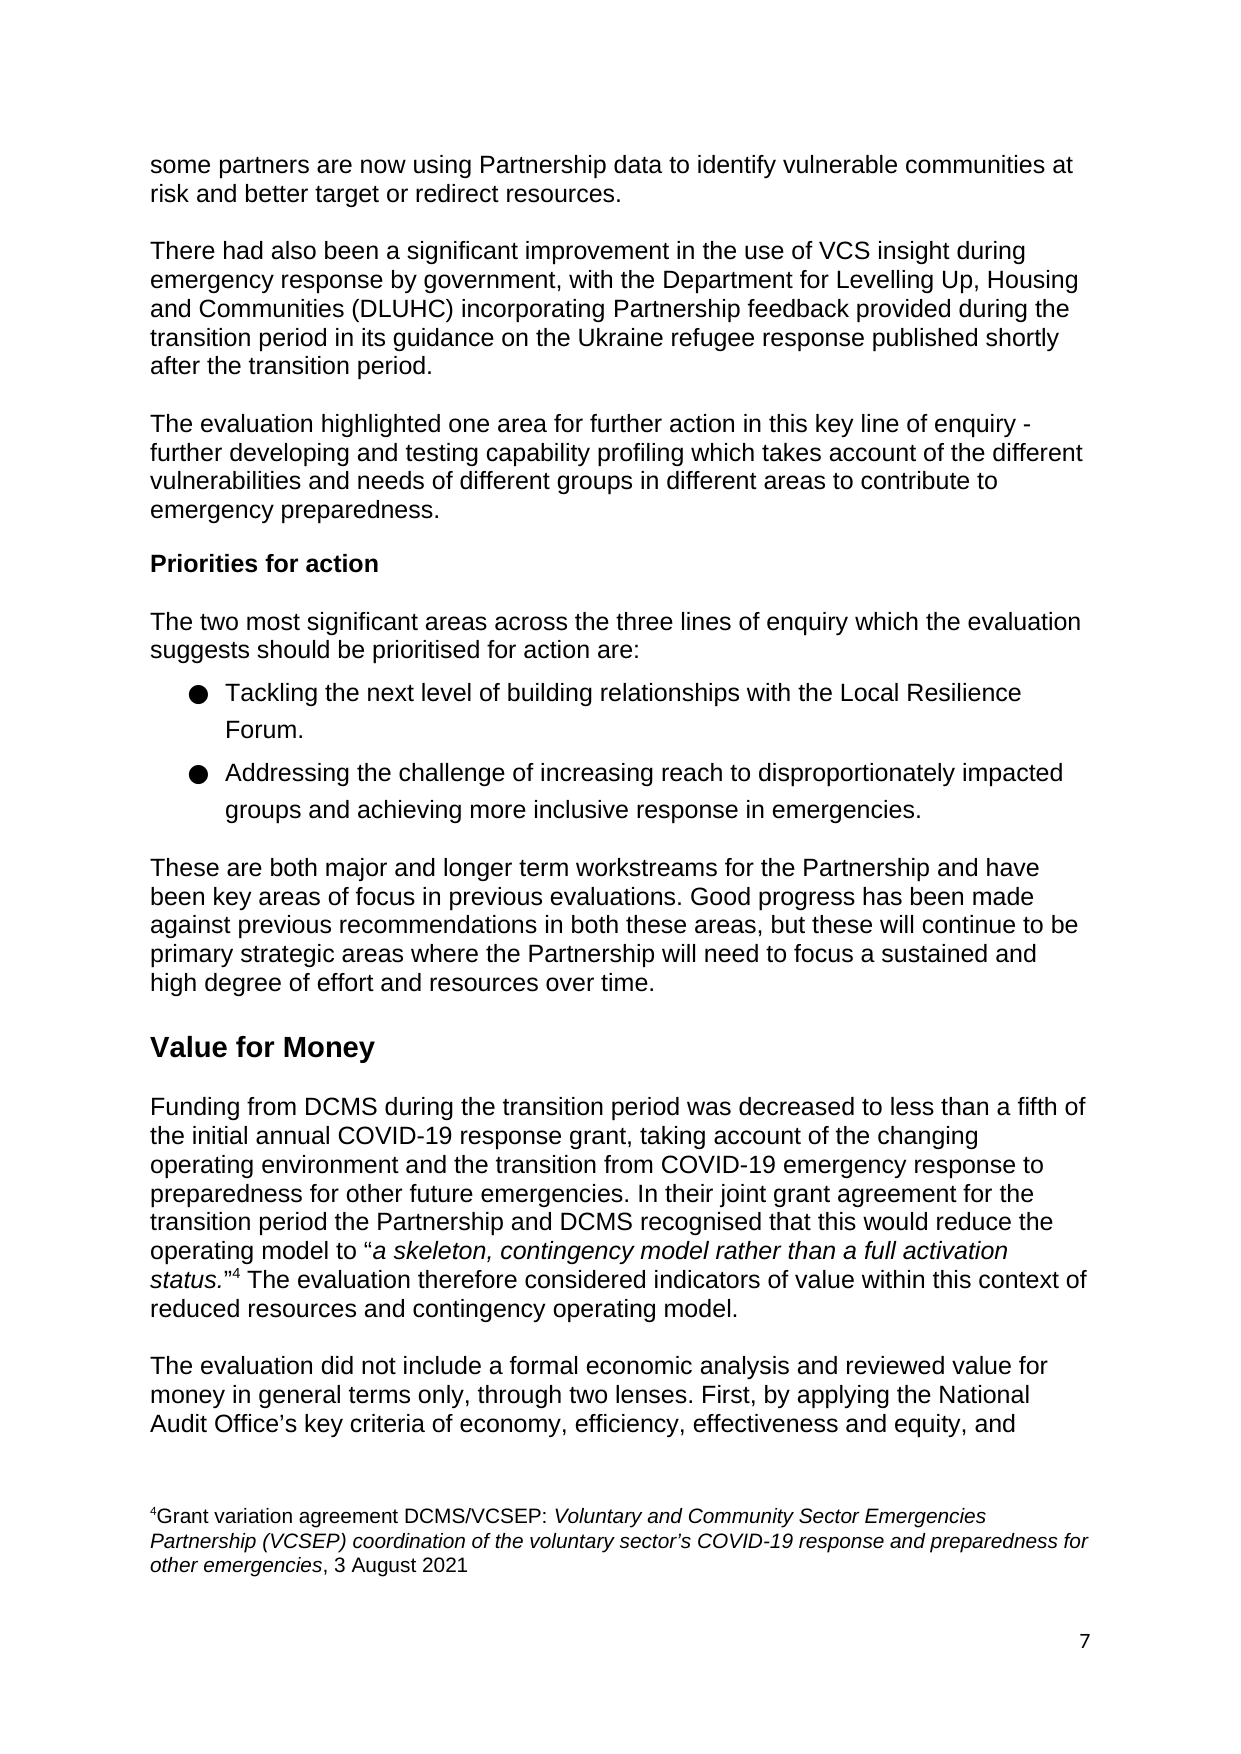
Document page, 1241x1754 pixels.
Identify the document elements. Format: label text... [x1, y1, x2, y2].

text There had also been a significant improvement in the use of VCS insight during emergency response by government, with the Department for Levelling Up, Housing and Communities (DLUHC) incorporating Partnership feedback provided during the transition period in its guidance on the Ukraine refugee response published shortly after the transition period. [150, 236, 1090, 380]
text The evaluation did not include a formal economic analysis and reviewed value for money in general terms only, through two lenses. First, by applying the National Audit Office’s key criteria of economy, efficiency, effectiveness and equity, and [150, 1351, 1090, 1437]
list Addressing the challenge of increasing reach to disproportionately impacted groups and achieving more inclusive response in emergencies. [187, 744, 1090, 824]
text These are both major and longer term workstreams for the Partnership and have been key areas of focus in previous evaluations. Good progress has been made against previous recommendations in both these areas, but these will continue to be primary strategic areas where the Partnership will need to focus a sustained and high degree of effort and resources over time. [150, 853, 1090, 996]
list Tackling the next level of building relationships with the Local Resilience Forum. [187, 664, 1090, 744]
text The evaluation highlighted one area for further action in this key line of enquiry - further developing and testing capability profiling which takes account of the different vulnerabilities and needs of different groups in different areas to contribute to emergency preparedness. [150, 409, 1090, 524]
text some partners are now using Partnership data to identify vulnerable communities at risk and better target or redirect resources. [150, 150, 1090, 207]
text Grant variation agreement DCMS/VCSEP: Voluntary and Community Sector Emergencies Partnership (VCSEP) coordination of the voluntary sector’s COVID-19 response and preparedness for other emergencies, 3 August 2021 [150, 1503, 1090, 1577]
text The two most significant areas across the three lines of enquiry which the evaluation suggests should be prioritised for action are: [150, 606, 1090, 664]
text Priorities for action [150, 549, 1090, 578]
subtitle Value for Money [150, 1030, 1090, 1063]
text Funding from DCMS during the transition period was decreased to less than a fifth of the initial annual COVID-19 response grant, taking account of the changing operating environment and the transition from COVID-19 emergency response to preparedness for other future emergencies. In their joint grant agreement for the transition period the Partnership and DCMS recognised that this would reduce the operating model to “a skeleton, contingency model rather than a full activation status.” The evaluation therefore considered indicators of value within this context of reduced resources and contingency operating model. [150, 1092, 1090, 1322]
